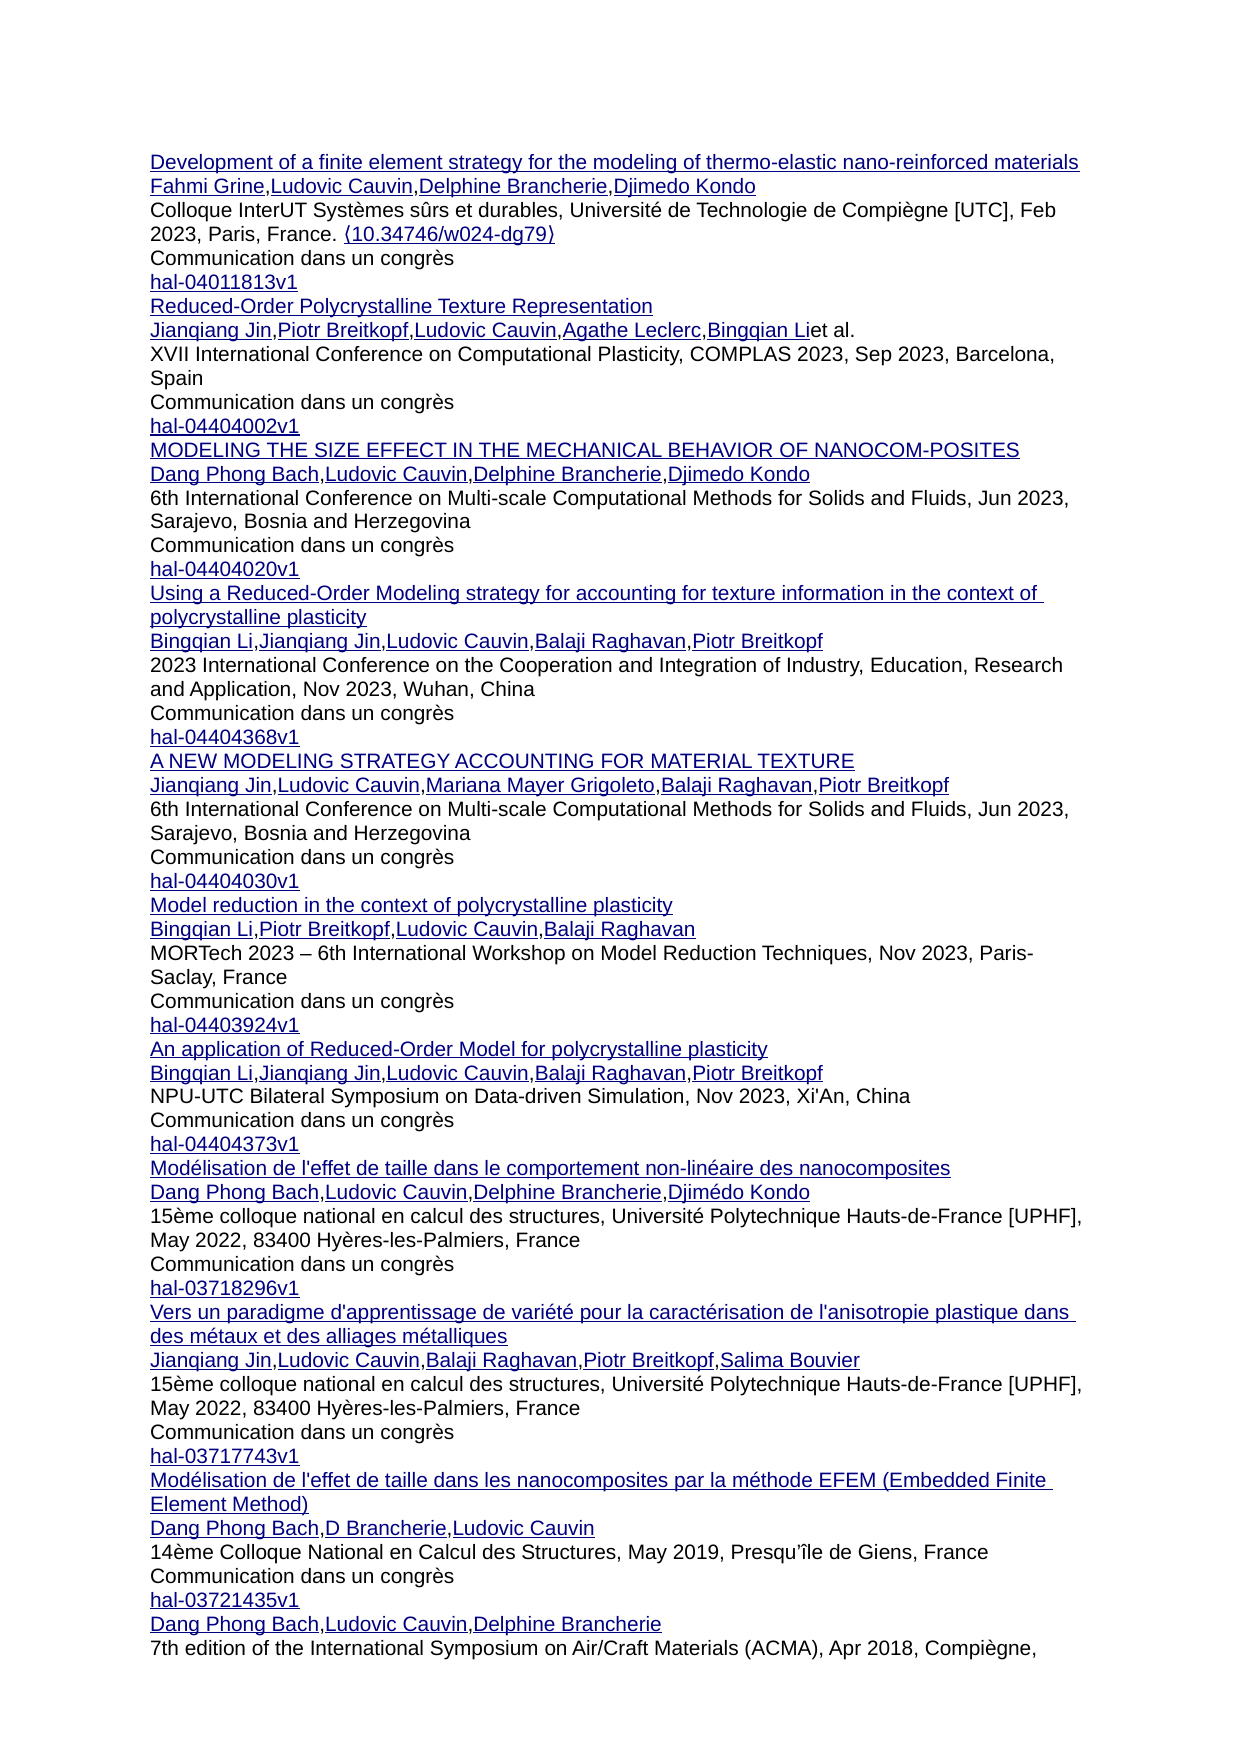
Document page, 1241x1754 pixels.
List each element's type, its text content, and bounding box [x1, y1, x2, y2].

table_cell Vers un paradigme d'apprentissage de variété pour la caractérisation de l'anisotropie plastique dans des métaux et des alliages métalliques Jianqiang Jin,Ludovic Cauvin,Balaji Raghavan,Piotr Breitkopf,Salima Bouvier 15ème colloque national en calcul des structures, Université Polytechnique Hauts-de-France [UPHF], May 2022, 83400 Hyères-les-Palmiers, France Communication dans un congrès hal-03717743v1 [150, 1300, 1090, 1468]
table_cell Model reduction in the context of polycrystalline plasticity Bingqian Li,Piotr Breitkopf,Ludovic Cauvin,Balaji Raghavan MORTech 2023 – 6th International Workshop on Model Reduction Techniques, Nov 2023, Paris-Saclay, France Communication dans un congrès hal-04403924v1 [150, 893, 1090, 1036]
table_cell MODELING THE SIZE EFFECT IN THE MECHANICAL BEHAVIOR OF NANOCOM-POSITES Dang Phong Bach,Ludovic Cauvin,Delphine Brancherie,Djimedo Kondo 6th International Conference on Multi-scale Computational Methods for Solids and Fluids, Jun 2023, Sarajevo, Bosnia and Herzegovina Communication dans un congrès hal-04404020v1 [150, 438, 1090, 581]
table_cell Using a Reduced-Order Modeling strategy for accounting for texture information in the context of polycrystalline plasticity Bingqian Li,Jianqiang Jin,Ludovic Cauvin,Balaji Raghavan,Piotr Breitkopf 2023 International Conference on the Cooperation and Integration of Industry, Education, Research and Application, Nov 2023, Wuhan, China Communication dans un congrès hal-04404368v1 [150, 581, 1090, 749]
table_cell Development of a finite element strategy for the modeling of thermo-elastic nano-reinforced materials Fahmi Grine,Ludovic Cauvin,Delphine Brancherie,Djimedo Kondo Colloque InterUT Systèmes sûrs et durables, Université de Technologie de Compiègne [UTC], Feb 2023, Paris, France. ⟨10.34746/w024-dg79⟩ Communication dans un congrès hal-04011813v1 [150, 150, 1090, 294]
table_cell Finite element strategy for nano-reinforced materials modeling Dang Phong Bach,Ludovic Cauvin,Delphine Brancherie 7th edition of the International Symposium on Air/Craft Materials (ACMA), Apr 2018, Compiègne, France Communication dans un congrès hal-04404381v1 [150, 1611, 1090, 1659]
table_cell A NEW MODELING STRATEGY ACCOUNTING FOR MATERIAL TEXTURE Jianqiang Jin,Ludovic Cauvin,Mariana Mayer Grigoleto,Balaji Raghavan,Piotr Breitkopf 6th International Conference on Multi-scale Computational Methods for Solids and Fluids, Jun 2023, Sarajevo, Bosnia and Herzegovina Communication dans un congrès hal-04404030v1 [150, 749, 1090, 893]
table_cell Reduced-Order Polycrystalline Texture Representation Jianqiang Jin,Piotr Breitkopf,Ludovic Cauvin,Agathe Leclerc,Bingqian Liet al. XVII International Conference on Computational Plasticity, COMPLAS 2023, Sep 2023, Barcelona, Spain Communication dans un congrès hal-04404002v1 [150, 294, 1090, 437]
table_cell An application of Reduced-Order Model for polycrystalline plasticity Bingqian Li,Jianqiang Jin,Ludovic Cauvin,Balaji Raghavan,Piotr Breitkopf NPU-UTC Bilateral Symposium on Data-driven Simulation, Nov 2023, Xi'An, China Communication dans un congrès hal-04404373v1 [150, 1036, 1090, 1156]
table_cell Modélisation de l'effet de taille dans le comportement non-linéaire des nanocomposites Dang Phong Bach,Ludovic Cauvin,Delphine Brancherie,Djimédo Kondo 15ème colloque national en calcul des structures, Université Polytechnique Hauts-de-France [UPHF], May 2022, 83400 Hyères-les-Palmiers, France Communication dans un congrès hal-03718296v1 [150, 1156, 1090, 1300]
table_cell Modélisation de l'effet de taille dans les nanocomposites par la méthode EFEM (Embedded Finite Element Method) Dang Phong Bach,D Brancherie,Ludovic Cauvin 14ème Colloque National en Calcul des Structures, May 2019, Presqu’île de Giens, France Communication dans un congrès hal-03721435v1 [150, 1468, 1090, 1611]
